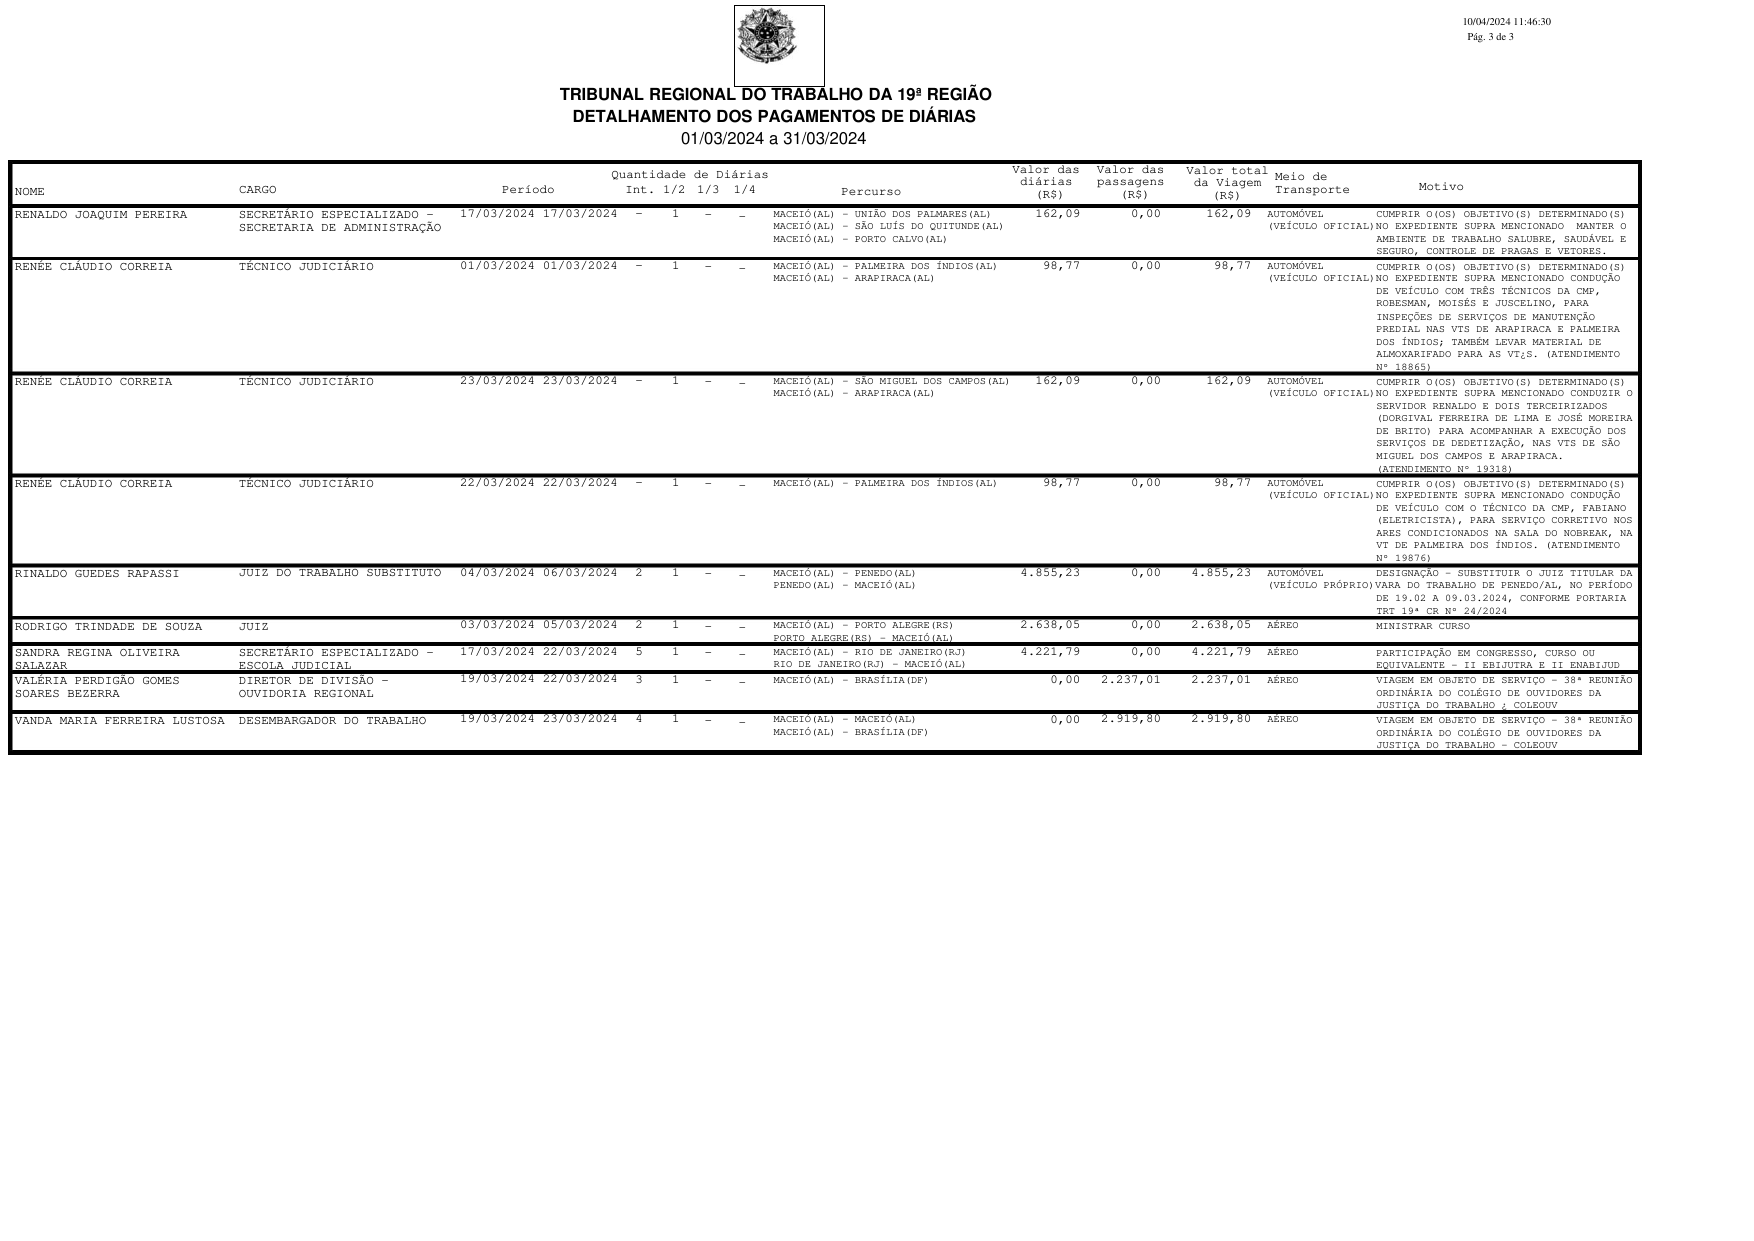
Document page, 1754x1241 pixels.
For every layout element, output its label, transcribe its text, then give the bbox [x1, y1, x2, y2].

text 1 [672, 713, 698, 725]
text RENÉE CLÁUDIO CORREIA [14, 261, 196, 273]
text 162,09 AUTOMÓVEL [1206, 374, 1341, 387]
text JUIZ DO TRABALHO SUBSTITUTO 04/03/2024 06/03/2024 [239, 566, 643, 579]
text DE VEÍCULO COM TRÊS TÉCNICOS DA CMP, [1376, 286, 1651, 296]
text 0,00 [1050, 713, 1099, 726]
text 1 [672, 477, 698, 489]
text SEGURO, CONTROLE DE PRAGAS E VETORES. [1376, 247, 1651, 257]
text 0,00 [1131, 260, 1179, 272]
text - [704, 376, 731, 388]
text MACEIÓ(AL) - SÃO MIGUEL DOS CAMPOS(AL) [773, 376, 1035, 386]
text NOME [14, 185, 63, 198]
text 01/03/2024 a 31/03/2024 [681, 134, 892, 147]
text DE VEÍCULO COM O TÉCNICO DA CMP, FABIANO [1376, 503, 1657, 513]
text - [704, 647, 731, 659]
text CUMPRIR O(OS) OBJETIVO(S) DETERMINADO(S) [1376, 210, 1651, 220]
text CUMPRIR O(OS) OBJETIVO(S) DETERMINADO(S) [1376, 262, 1651, 272]
text 98,77 [1043, 260, 1099, 272]
text TRIBUNAL REGIONAL DO TRABALHO DA 19ª REGIÃO [559, 88, 1015, 104]
text RENÉE CLÁUDIO CORREIA [14, 478, 196, 490]
text 1 [672, 673, 698, 686]
text diárias [1020, 176, 1097, 188]
text 98,77 [1043, 477, 1099, 489]
text - [704, 261, 731, 273]
text - [635, 260, 661, 272]
text Int. 1/2 1/3 1/4 [625, 184, 792, 196]
text (DORGIVAL FERREIRA DE LIMA E JOSÉ MOREIRA [1376, 413, 1657, 424]
picture [9, 161, 1641, 754]
text (VEÍCULO PRÓPRIO)VARA DO TRABALHO DE PENEDO/AL, NO PERÍODO [1267, 581, 1657, 591]
text TÉCNICO JUDICIÁRIO [239, 478, 394, 490]
text RIO DE JANEIRO(RJ) - MACEIÓ(AL) [773, 659, 992, 670]
text JUSTIÇA DO TRABALHO - COLEOUV [1376, 741, 1657, 751]
text 0,00 [1050, 673, 1099, 686]
text CARGO [239, 184, 295, 196]
text 0,00 [1131, 645, 1179, 658]
text 1 [672, 566, 698, 579]
text - [738, 210, 764, 223]
text - [738, 570, 764, 582]
text MACEIÓ(AL) - PALMEIRA DOS ÍNDIOS(AL) [773, 261, 1023, 271]
text PARTICIPAÇÃO EM CONGRESSO, CURSO OU [1376, 648, 1645, 658]
text Motivo [1419, 181, 1483, 193]
text VIAGEM EM OBJETO DE SERVIÇO - 38ª REUNIÃO [1376, 716, 1657, 726]
text 1 [672, 207, 698, 219]
text TÉCNICO JUDICIÁRIO [239, 261, 394, 273]
text ORDINÁRIA DO COLÉGIO DE OUVIDORES DA [1376, 728, 1657, 738]
text DETALHAMENTO DOS PAGAMENTOS DE DIÁRIAS [572, 110, 1015, 126]
text ALMOXARIFADO PARA AS VT¿S. (ATENDIMENTO [1376, 349, 1645, 360]
text JUSTIÇA DO TRABALHO ¿ COLEOUV [1376, 701, 1657, 711]
text 162,09 [1035, 207, 1099, 219]
text 1 [672, 646, 698, 658]
text - [704, 620, 731, 633]
text 162,09 [1035, 374, 1099, 387]
text MACEIÓ(AL) - ARAPIRACA(AL) [773, 388, 1036, 399]
text 0,00 [1131, 477, 1179, 489]
text 2.638,05 [1020, 619, 1099, 631]
text MACEIÓ(AL) - PORTO CALVO(AL) [773, 234, 1029, 244]
text CUMPRIR O(OS) OBJETIVO(S) DETERMINADO(S) [1376, 479, 1657, 489]
text (R$) [1035, 189, 1120, 201]
text (R$) [1120, 189, 1183, 201]
text 3 [635, 673, 661, 686]
text passagens [1097, 176, 1183, 188]
text DESIGNAÇÃO - SUBSTITUIR O JUIZ TITULAR DA [1376, 569, 1657, 579]
text 1 [672, 260, 698, 272]
text 5 [635, 646, 661, 658]
text VANDA MARIA FERREIRA LUSTOSA DESEMBARGADOR DO TRABALHO [14, 715, 451, 727]
text ROBESMAN, MOISÉS E JUSCELINO, PARA [1376, 299, 1651, 309]
text 1 [672, 374, 698, 387]
text MACEIÓ(AL) - MACEIÓ(AL) [773, 715, 953, 725]
text 23/03/2024 23/03/2024 [460, 374, 635, 387]
text SOARES BEZERRA [14, 687, 204, 699]
text SECRETARIA DE ADMINISTRAÇÃO [239, 221, 466, 234]
text 0/04/2024 11:46:30 [1467, 18, 1566, 27]
text (VEÍCULO OFICIAL)NO EXPEDIENTE SUPRA MENCIONADO CONDUÇÃO [1267, 274, 1651, 284]
text Valor total [1186, 164, 1287, 177]
text TÉCNICO JUDICIÁRIO [239, 376, 394, 388]
text 0,00 [1131, 566, 1179, 579]
text Período [502, 184, 573, 196]
text MACEIÓ(AL) - PORTO ALEGRE(RS) [773, 621, 992, 631]
text 4.221,79 AÉREO [1191, 645, 1316, 658]
text - [635, 207, 661, 219]
text - [704, 209, 731, 221]
text PORTO ALEGRE(RS) - MACEIÓ(AL) [773, 633, 992, 643]
text PREDIAL NAS VTS DE ARAPIRACA E PALMEIRA [1376, 324, 1645, 335]
text JUIZ [239, 620, 287, 632]
text 4.221,79 [1020, 646, 1099, 658]
text MACEIÓ(AL) - BRASÍLIA(DF) [773, 727, 953, 737]
text DIRETOR DE DIVISÃO - [239, 675, 411, 687]
text PENEDO(AL) - MACEIÓ(AL) [773, 581, 939, 591]
text RINALDO GUEDES RAPASSI [14, 568, 204, 580]
text da Viagem [1194, 177, 1287, 189]
text (R$) [1212, 189, 1287, 202]
text Nº 19876) [1376, 553, 1657, 563]
text AMBIENTE DE TRABALHO SALUBRE, SAUDÁVEL E [1376, 234, 1651, 244]
text 03/03/2024 05/03/2024 [460, 619, 635, 631]
text 2 [635, 619, 661, 631]
text DE 19.02 A 09.03.2024, CONFORME PORTARIA [1376, 593, 1657, 603]
text - [635, 477, 661, 489]
text SERVIDOR RENALDO E DOIS TERCEIRIZADOS [1376, 401, 1657, 411]
text 19/03/2024 22/03/2024 [460, 673, 635, 685]
text (ATENDIMENTO Nº 19318) [1376, 464, 1534, 474]
text 2.919,80 AÉREO [1191, 713, 1316, 725]
text SALAZAR [14, 659, 204, 672]
text - [738, 480, 764, 492]
text Percurso [841, 185, 920, 198]
text INSPEÇÕES DE SERVIÇOS DE MANUTENÇÃO [1376, 312, 1645, 322]
text SANDRA REGINA OLIVEIRA [14, 647, 204, 659]
text OUVIDORIA REGIONAL [239, 687, 411, 699]
text RODRIGO TRINDADE DE SOUZA [14, 620, 227, 632]
text 0,00 [1131, 207, 1179, 219]
text - [704, 715, 731, 727]
text MACEIÓ(AL) - ARAPIRACA(AL) [773, 274, 1023, 284]
text MINISTRAR CURSO [1376, 621, 1485, 631]
picture [735, 6, 824, 86]
text (ELETRICISTA), PARA SERVIÇO CORRETIVO NOS [1376, 516, 1657, 526]
text CUMPRIR O(OS) OBJETIVO(S) DETERMINADO(S) [1376, 377, 1657, 387]
text Pág. 3 de 3 [1467, 33, 1530, 42]
text (VEÍCULO OFICIAL)NO EXPEDIENTE SUPRA MENCIONADO MANTER O [1267, 222, 1651, 232]
text - [704, 478, 731, 490]
text Valor das Valor das [1012, 164, 1186, 176]
text - [738, 677, 764, 689]
text Transporte [1275, 184, 1368, 196]
text - [704, 568, 731, 580]
text ARES CONDICIONADOS NA SALA DO NOBREAK, NA [1376, 528, 1657, 538]
text 0,00 [1131, 619, 1179, 631]
text 01/03/2024 01/03/2024 [460, 260, 635, 272]
text 4.855,23 AUTOMÓVEL [1191, 566, 1343, 579]
text 2.237,01 AÉREO [1191, 673, 1316, 686]
text DOS ÍNDIOS; TAMBÉM LEVAR MATERIAL DE [1376, 337, 1645, 347]
text 2.638,05 AÉREO [1191, 619, 1316, 631]
text VIAGEM EM OBJETO DE SERVIÇO - 38ª REUNIÃO [1376, 676, 1657, 686]
text - [738, 378, 764, 390]
text SERVIÇOS DE DEDETIZAÇÃO, NAS VTS DE SÃO [1376, 438, 1657, 449]
text 98,77 AUTOMÓVEL [1214, 477, 1340, 489]
text 2.237,01 [1101, 673, 1179, 686]
text - [704, 675, 731, 687]
text RENÉE CLÁUDIO CORREIA [14, 376, 196, 388]
text ESCOLA JUDICIAL [239, 659, 459, 672]
text 17/03/2024 22/03/2024 [460, 645, 641, 657]
text 98,77 AUTOMÓVEL [1214, 260, 1340, 272]
text EQUIVALENTE - II EBIJUTRA E II ENABIJUD [1376, 660, 1645, 671]
text - [635, 374, 661, 387]
text SECRETÁRIO ESPECIALIZADO - [239, 209, 466, 221]
text Quantidade de Diárias [611, 168, 792, 181]
text 2.919,80 [1101, 713, 1179, 725]
text 2 [643, 566, 661, 579]
text MACEIÓ(AL) - BRASÍLIA(DF) [773, 675, 953, 685]
text - [738, 622, 764, 634]
text MACEIÓ(AL) - UNIÃO DOS PALMARES(AL) [773, 209, 1029, 219]
text 19/03/2024 23/03/2024 [460, 713, 635, 725]
text VT DE PALMEIRA DOS ÍNDIOS. (ATENDIMENTO [1376, 541, 1657, 551]
text MACEIÓ(AL) - PENEDO(AL) [773, 568, 939, 578]
text - [738, 263, 764, 275]
text - [738, 716, 764, 729]
text 1 [672, 619, 698, 631]
text 4 [635, 713, 661, 725]
text RENALDO JOAQUIM PEREIRA [14, 209, 212, 221]
text ORDINÁRIA DO COLÉGIO DE OUVIDORES DA [1376, 688, 1657, 698]
text MACEIÓ(AL) - SÃO LUÍS DO QUITUNDE(AL) [773, 222, 1029, 232]
text MIGUEL DOS CAMPOS E ARAPIRACA. [1376, 451, 1657, 461]
text MACEIÓ(AL) - PALMEIRA DOS ÍNDIOS(AL) [773, 478, 1023, 488]
text 162,09 AUTOMÓVEL [1206, 207, 1341, 219]
text - [738, 648, 764, 661]
text DE BRITO) PARA ACOMPANHAR A EXECUÇÃO DOS [1376, 426, 1657, 436]
text (VEÍCULO OFICIAL)NO EXPEDIENTE SUPRA MENCIONADO CONDUÇÃO [1267, 491, 1657, 501]
text TRT 19ª CR Nº 24/2024 [1376, 606, 1527, 616]
text (VEÍCULO OFICIAL)NO EXPEDIENTE SUPRA MENCIONADO CONDUZIR O [1267, 388, 1657, 399]
text 4.855,23 [1020, 567, 1099, 579]
text SECRETÁRIO ESPECIALIZADO - [239, 647, 459, 659]
text 17/03/2024 17/03/2024 [460, 207, 635, 219]
text VALÉRIA PERDIGÃO GOMES [14, 675, 204, 687]
text Meio de [1275, 171, 1368, 183]
text 0,00 [1131, 374, 1179, 387]
text Nº 18865) [1376, 362, 1645, 372]
text 22/03/2024 22/03/2024 [460, 477, 635, 489]
text MACEIÓ(AL) - RIO DE JANEIRO(RJ) [773, 647, 992, 657]
